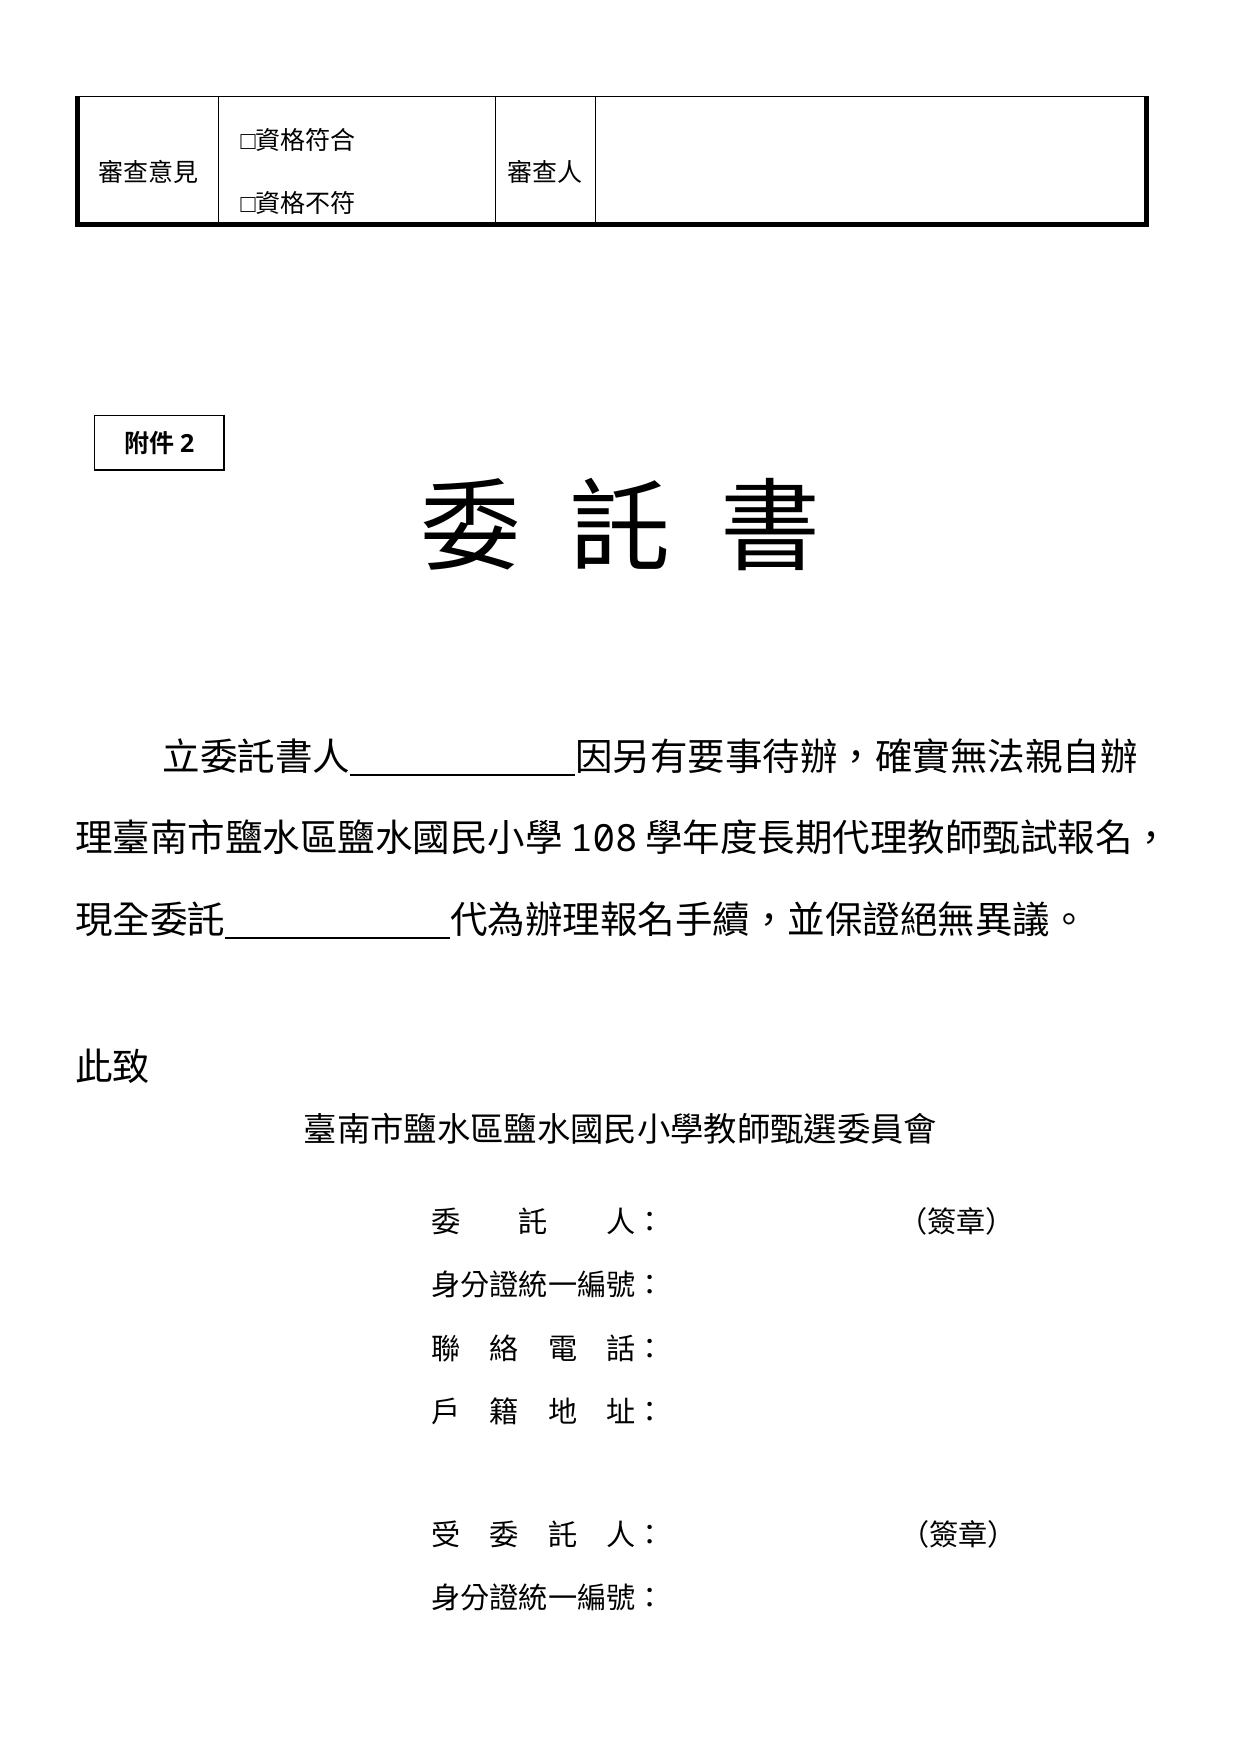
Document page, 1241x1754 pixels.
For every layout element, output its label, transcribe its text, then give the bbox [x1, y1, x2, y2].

text 此致 [75, 1022, 1165, 1085]
text 委 託 人： （簽章） [425, 1198, 1165, 1241]
text 身分證統一編號： [425, 1262, 1165, 1304]
table_cell 審查意見 [80, 97, 218, 222]
table_cell □資格符合 □資格不符 [219, 97, 495, 222]
text 受 委 託 人： （簽章） [425, 1512, 1165, 1554]
text 聯 絡 電 話： [425, 1325, 1165, 1367]
table_cell [596, 97, 1144, 222]
text 身分證統一編號： [425, 1575, 1165, 1617]
text 立委託書人 因另有要事待辦，確實無法親自辦理臺南市鹽水區鹽水國民小學108學年度長期代理教師甄試報名，現全委託 代為辦理報名手續，並保證絕無異議。 [75, 727, 1165, 944]
table_cell 審查人 [496, 97, 595, 222]
text 臺南市鹽水區鹽水國民小學教師甄選委員會 [75, 1085, 1165, 1147]
text 戶 籍 地 址： [425, 1389, 1165, 1431]
text 委 託 書 [75, 414, 1165, 602]
text 附件2 [110, 423, 208, 460]
